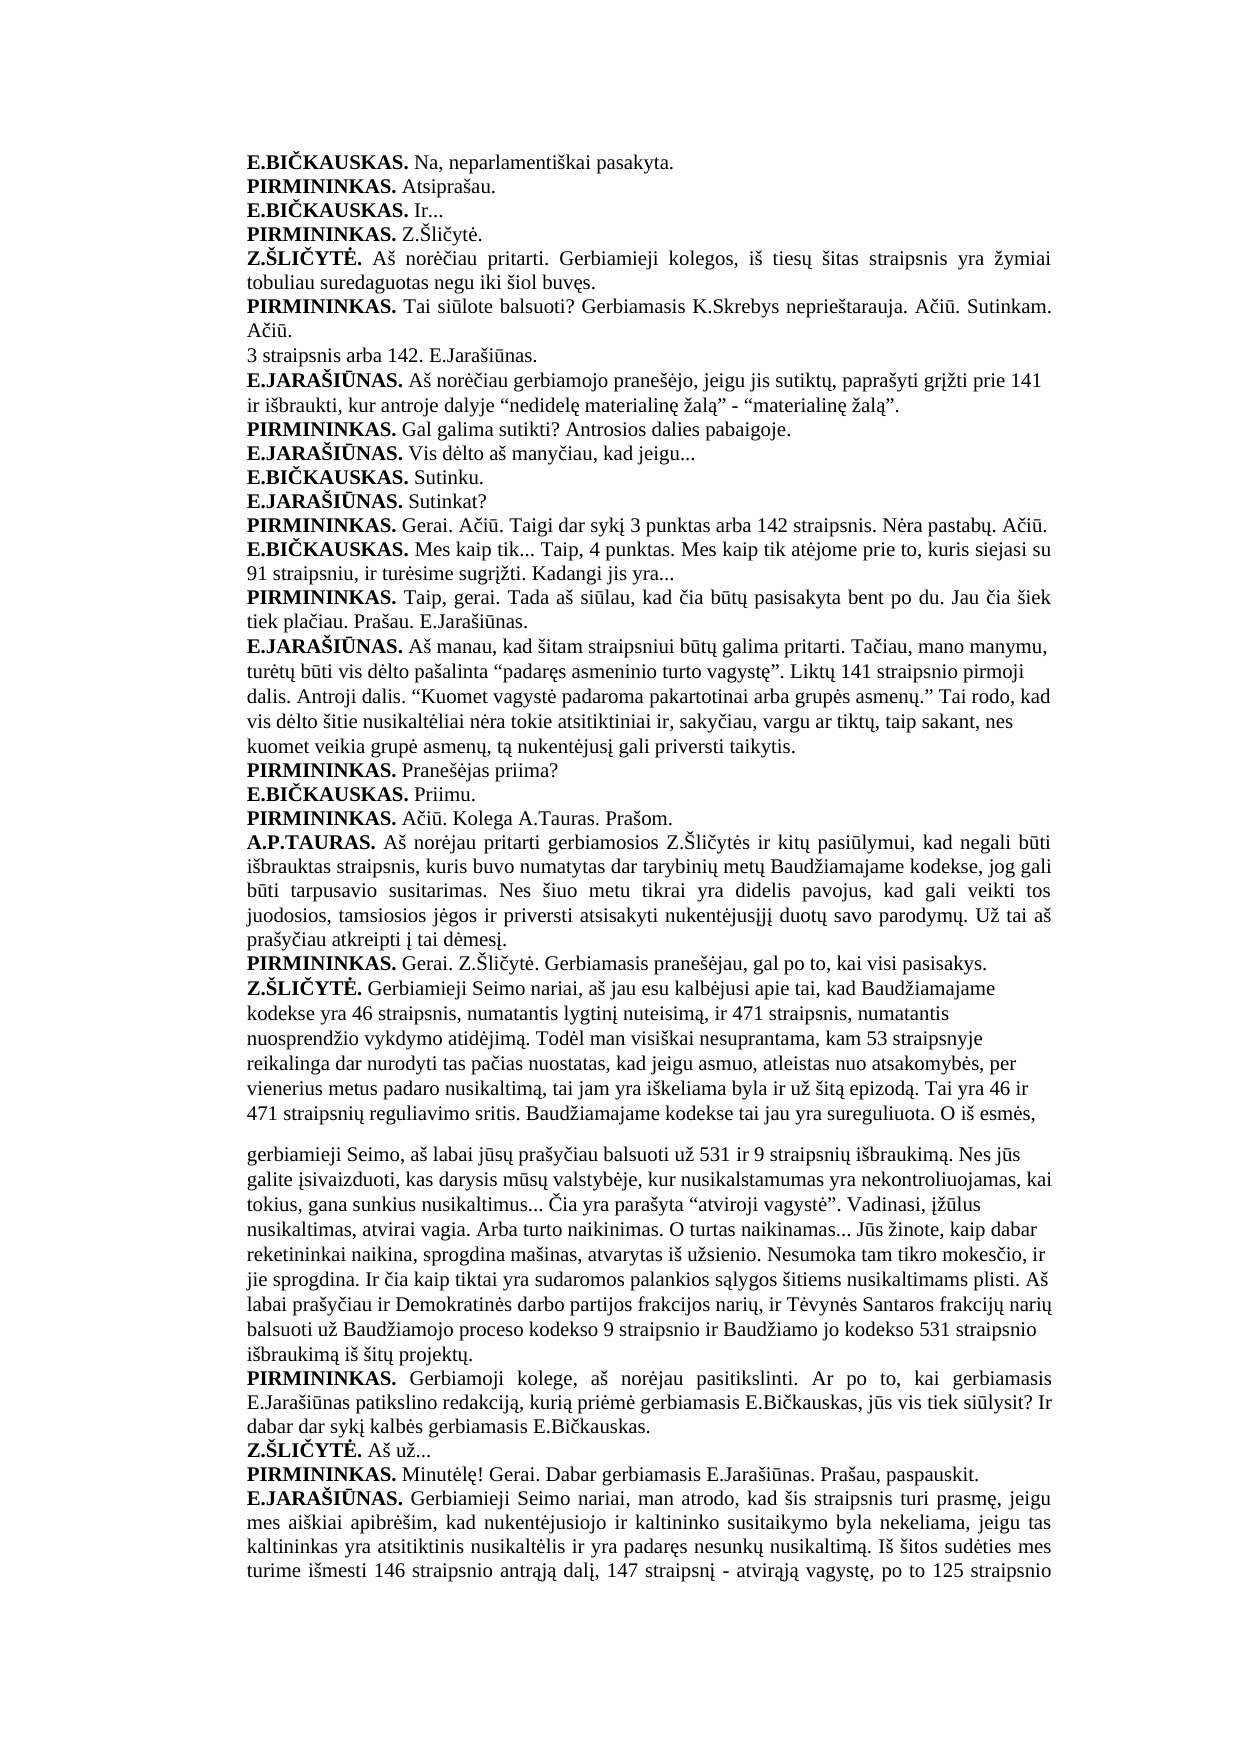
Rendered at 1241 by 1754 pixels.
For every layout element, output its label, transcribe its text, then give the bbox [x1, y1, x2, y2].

text Z.ŠLIČYTĖ. Aš už... [247, 1438, 1053, 1462]
text PIRMININKAS. Pranešėjas priima? [247, 758, 1053, 782]
text E.JARAŠIŪNAS. Sutinkat? [247, 489, 1053, 513]
text PIRMININKAS. Minutėlę! Gerai. Dabar gerbiamasis E.Jarašiūnas. Prašau, paspauskit. [247, 1462, 1053, 1486]
text PIRMININKAS. Gerai. Ačiū. Taigi dar sykį 3 punktas arba 142 straipsnis. Nėra pastabų. Ačiū. [247, 513, 1053, 537]
text PIRMININKAS. Tai siūlote balsuoti? Gerbiamasis K.Skrebys neprieštarauja. Ačiū. Sutinkam. Ačiū. [247, 294, 1053, 342]
text PIRMININKAS. Gerbiamoji kolege, aš norėjau pasitikslinti. Ar po to, kai gerbiamasis E.Jarašiūnas patikslino redakciją, kurią priėmė gerbiamasis E.Bičkauskas, jūs vis tiek siūlysit? Ir dabar dar sykį kalbės gerbiamasis E.Bičkauskas. [247, 1366, 1053, 1438]
text E.BIČKAUSKAS. Ir... [247, 198, 1053, 222]
text E.BIČKAUSKAS. Na, neparlamentiškai pasakyta. [247, 150, 1053, 174]
text 3 straipsnis arba 142. E.Jarašiūnas. [247, 342, 1053, 367]
text PIRMININKAS. Gal galima sutikti? Antrosios dalies pabaigoje. [247, 417, 1053, 441]
text PIRMININKAS. Ačiū. Kolega A.Tauras. Prašom. [247, 806, 1053, 830]
text E.BIČKAUSKAS. Mes kaip tik... Taip, 4 punktas. Mes kaip tik atėjome prie to, kuris siejasi su 91 straipsniu, ir turėsime sugrįžti. Kadangi jis yra... [247, 537, 1053, 585]
text E.BIČKAUSKAS. Sutinku. [247, 465, 1053, 489]
text E.JARAŠIŪNAS. Aš manau, kad šitam straipsniui būtų galima pritarti. Tačiau, mano manymu, turėtų būti vis dėlto pašalinta “padaręs asmeninio turto vagystę”. Liktų 141 straipsnio pirmoji dalis. Antroji dalis. “Kuomet vagystė padaroma pakartotinai arba grupės asmenų.” Tai rodo, kad vis dėlto šitie nusikaltėliai nėra tokie atsitiktiniai ir, sakyčiau, vargu ar tiktų, taip sakant, nes kuomet veikia grupė asmenų, tą nukentėjusį gali priversti taikytis. [247, 633, 1053, 758]
text E.JARAŠIŪNAS. Aš norėčiau gerbiamojo pranešėjo, jeigu jis sutiktų, paprašyti grįžti prie 141 ir išbraukti, kur antroje dalyje “nedidelę materialinę žalą” - “materialinę žalą”. [247, 367, 1053, 417]
text Z.ŠLIČYTĖ. Aš norėčiau pritarti. Gerbiamieji kolegos, iš tiesų šitas straipsnis yra žymiai tobuliau suredaguotas negu iki šiol buvęs. [247, 246, 1053, 294]
text E.BIČKAUSKAS. Priimu. [247, 782, 1053, 806]
text Z.ŠLIČYTĖ. Gerbiamieji Seimo nariai, aš jau esu kalbėjusi apie tai, kad Baudžiamajame kodekse yra 46 straipsnis, numatantis lygtinį nuteisimą, ir 471 straipsnis, numatantis nuosprendžio vykdymo atidėjimą. Todėl man visiškai nesuprantama, kam 53 straipsnyje reikalinga dar nurodyti tas pačias nuostatas, kad jeigu asmuo, atleistas nuo atsakomybės, per vienerius metus padaro nusikaltimą, tai jam yra iškeliama byla ir už šitą epizodą. Tai yra 46 ir 471 straipsnių reguliavimo sritis. Baudžiamajame kodekse tai jau yra sureguliuota. O iš esmės, gerbiamieji Seimo, aš labai jūsų prašyčiau balsuoti už 531 ir 9 straipsnių išbraukimą. Nes jūs galite įsivaizduoti, kas darysis mūsų valstybėje, kur nusikalstamumas yra nekontroliuojamas, kai tokius, gana sunkius nusikaltimus... Čia yra parašyta “atviroji vagystė”. Vadinasi, įžūlus nusikaltimas, atvirai vagia. Arba turto naikinimas. O turtas naikinamas... Jūs žinote, kaip dabar reketininkai naikina, sprogdina mašinas, atvarytas iš užsienio. Nesumoka tam tikro mokesčio, ir jie sprogdina. Ir čia kaip tiktai yra sudaromos palankios sąlygos šitiems nusikaltimams plisti. Aš labai prašyčiau ir Demokratinės darbo partijos frakcijos narių, ir Tėvynės Santaros frakcijų narių balsuoti už Baudžiamojo proceso kodekso 9 straipsnio ir Baudžiamo jo kodekso 531 straipsnio išbraukimą iš šitų projektų. [247, 975, 1053, 1366]
text A.P.TAURAS. Aš norėjau pritarti gerbiamosios Z.Šličytės ir kitų pasiūlymui, kad negali būti išbrauktas straipsnis, kuris buvo numatytas dar tarybinių metų Baudžiamajame kodekse, jog gali būti tarpusavio susitarimas. Nes šiuo metu tikrai yra didelis pavojus, kad gali veikti tos juodosios, tamsiosios jėgos ir priversti atsisakyti nukentėjusįjį duotų savo parodymų. Už tai aš prašyčiau atkreipti į tai dėmesį. [247, 830, 1053, 951]
text E.JARAŠIŪNAS. Vis dėlto aš manyčiau, kad jeigu... [247, 441, 1053, 465]
text PIRMININKAS. Gerai. Z.Šličytė. Gerbiamasis pranešėjau, gal po to, kai visi pasisakys. [247, 951, 1053, 975]
text PIRMININKAS. Atsiprašau. [247, 174, 1053, 198]
text PIRMININKAS. Taip, gerai. Tada aš siūlau, kad čia būtų pasisakyta bent po du. Jau čia šiek tiek plačiau. Prašau. E.Jarašiūnas. [247, 585, 1053, 633]
text PIRMININKAS. Z.Šličytė. [247, 222, 1053, 246]
text E.JARAŠIŪNAS. Gerbiamieji Seimo nariai, man atrodo, kad šis straipsnis turi prasmę, jeigu mes aiškiai apibrėšim, kad nukentėjusiojo ir kaltininko susitaikymo byla nekeliama, jeigu tas kaltininkas yra atsitiktinis nusikaltėlis ir yra padaręs nesunkų nusikaltimą. Iš šitos sudėties mes turime išmesti 146 straipsnio antrąją dalį, 147 straipsnį - atvirąją vagystę, po to 125 straipsnio [247, 1486, 1053, 1582]
